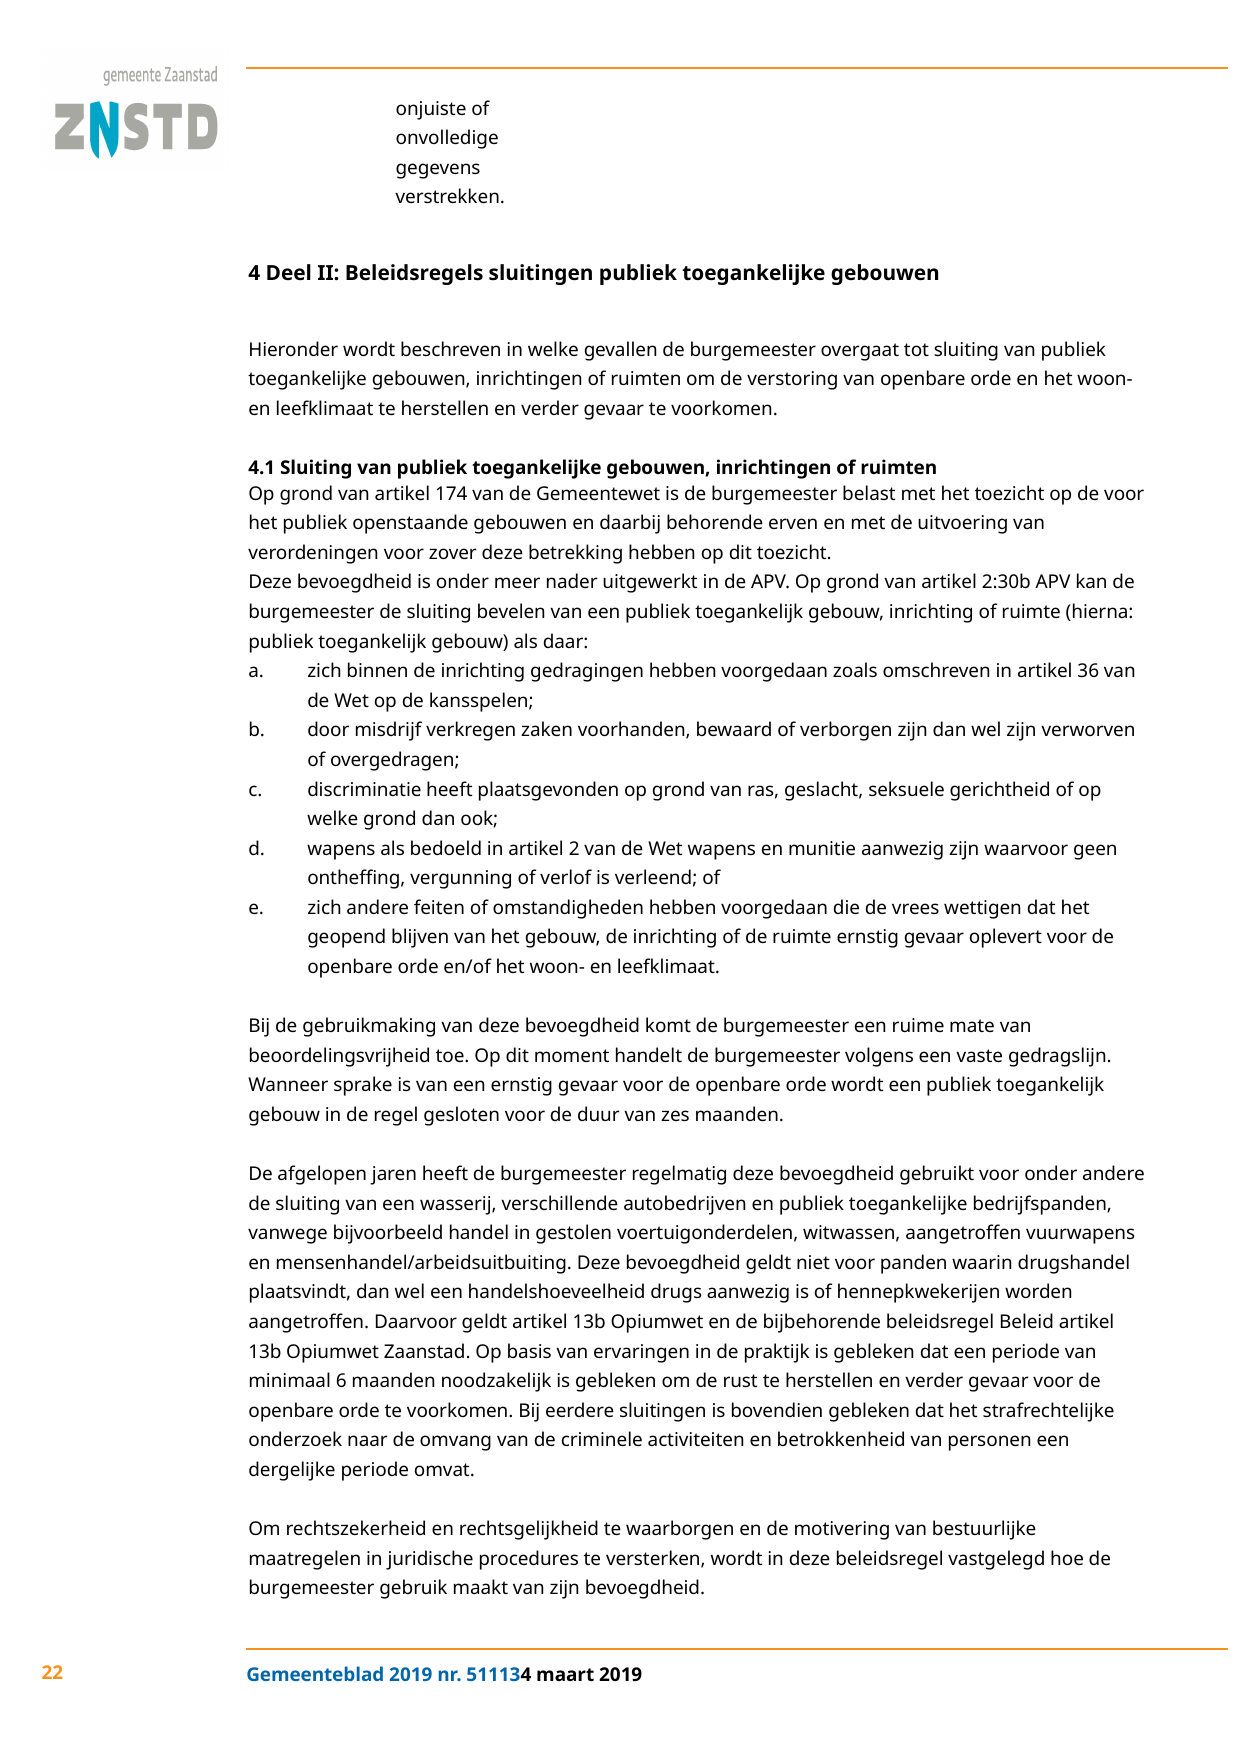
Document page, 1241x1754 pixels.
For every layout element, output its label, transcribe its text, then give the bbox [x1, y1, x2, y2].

table_cell [248, 95, 395, 209]
table_cell [562, 95, 1152, 209]
list door misdrijf verkregen zaken voorhanden, bewaard of verborgen zijn dan wel zijn verworven of overgedragen; [248, 717, 1152, 772]
text Op grond van artikel 174 van de Gemeentewet is de burgemeester belast met het toezicht op de voor het publiek openstaande gebouwen en daarbij behorende erven en met de uitvoering van verordeningen voor zover deze betrekking hebben op dit toezicht. [248, 480, 1152, 565]
list zich binnen de inrichting gedragingen hebben voorgedaan zoals omschreven in artikel 36 van de Wet op de kansspelen; [248, 657, 1152, 713]
text Om rechtszekerheid en rechtsgelijkheid te waarborgen en de motivering van bestuurlijke maatregelen in juridische procedures te versterken, wordt in deze beleidsregel vastgelegd hoe de burgemeester gebruik maakt van zijn bevoegdheid. [248, 1515, 1152, 1600]
text De afgelopen jaren heeft de burgemeester regelmatig deze bevoegdheid gebruikt voor onder andere de sluiting van een wasserij, verschillende autobedrijven en publiek toegankelijke bedrijfspanden, vanwege bijvoorbeeld handel in gestolen voertuigonderdelen, witwassen, aangetroffen vuurwapens en mensenhandel/arbeidsuitbuiting. Deze bevoegdheid geldt niet voor panden waarin drugshandel plaatsvindt, dan wel een handelshoeveelheid drugs aanwezig is of hennepkwekerijen worden aangetroffen. Daarvoor geldt artikel 13b Opiumwet en de bijbehorende beleidsregel Beleid artikel 13b Opiumwet Zaanstad. Op basis van ervaringen in de praktijk is gebleken dat een periode van minimaal 6 maanden noodzakelijk is gebleken om de rust te herstellen en verder gevaar voor de openbare orde te voorkomen. Bij eerdere sluitingen is bovendien gebleken dat het strafrechtelijke onderzoek naar de omvang van de criminele activiteiten en betrokkenheid van personen een dergelijke periode omvat. [248, 1160, 1152, 1482]
text 4.1 Sluiting van publiek toegankelijke gebouwen, inrichtingen of ruimten [248, 454, 1152, 480]
list wapens als bedoeld in artikel 2 van de Wet wapens en munitie aanwezig zijn waarvoor geen ontheffing, vergunning of verlof is verleend; of [248, 835, 1152, 890]
text Deze bevoegdheid is onder meer nader uitgewerkt in de APV. Op grond van artikel 2:30b APV kan de burgemeester de sluiting bevelen van een publiek toegankelijk gebouw, inrichting of ruimte (hierna: publiek toegankelijk gebouw) als daar: [248, 569, 1152, 653]
list zich andere feiten of omstandigheden hebben voorgedaan die de vrees wettigen dat het geopend blijven van het gebouw, de inrichting of de ruimte ernstig gevaar oplevert voor de openbare orde en/of het woon- en leefklimaat. [248, 894, 1152, 979]
table_cell onjuiste of onvolledige gegevens verstrekken. [395, 95, 562, 209]
text Hieronder wordt beschreven in welke gevallen de burgemeester overgaat tot sluiting van publiek toegankelijke gebouwen, inrichtingen of ruimten om de verstoring van openbare orde en het woon- en leefklimaat te herstellen en verder gevaar te voorkomen. [248, 336, 1152, 421]
text Bij de gebruikmaking van deze bevoegdheid komt de burgemeester een ruime mate van beoordelingsvrijheid toe. Op dit moment handelt de burgemeester volgens een vaste gedragslijn. Wanneer sprake is van een ernstig gevaar voor de openbare orde wordt een publiek toegankelijk gebouw in de regel gesloten voor de duur van zes maanden. [248, 1012, 1152, 1127]
picture [41, 47, 231, 172]
text 4 Deel II: Beleidsregels sluitingen publiek toegankelijke gebouwen [248, 258, 1152, 287]
list discriminatie heeft plaatsgevonden op grond van ras, geslacht, seksuele gerichtheid of op welke grond dan ook; [248, 776, 1152, 831]
